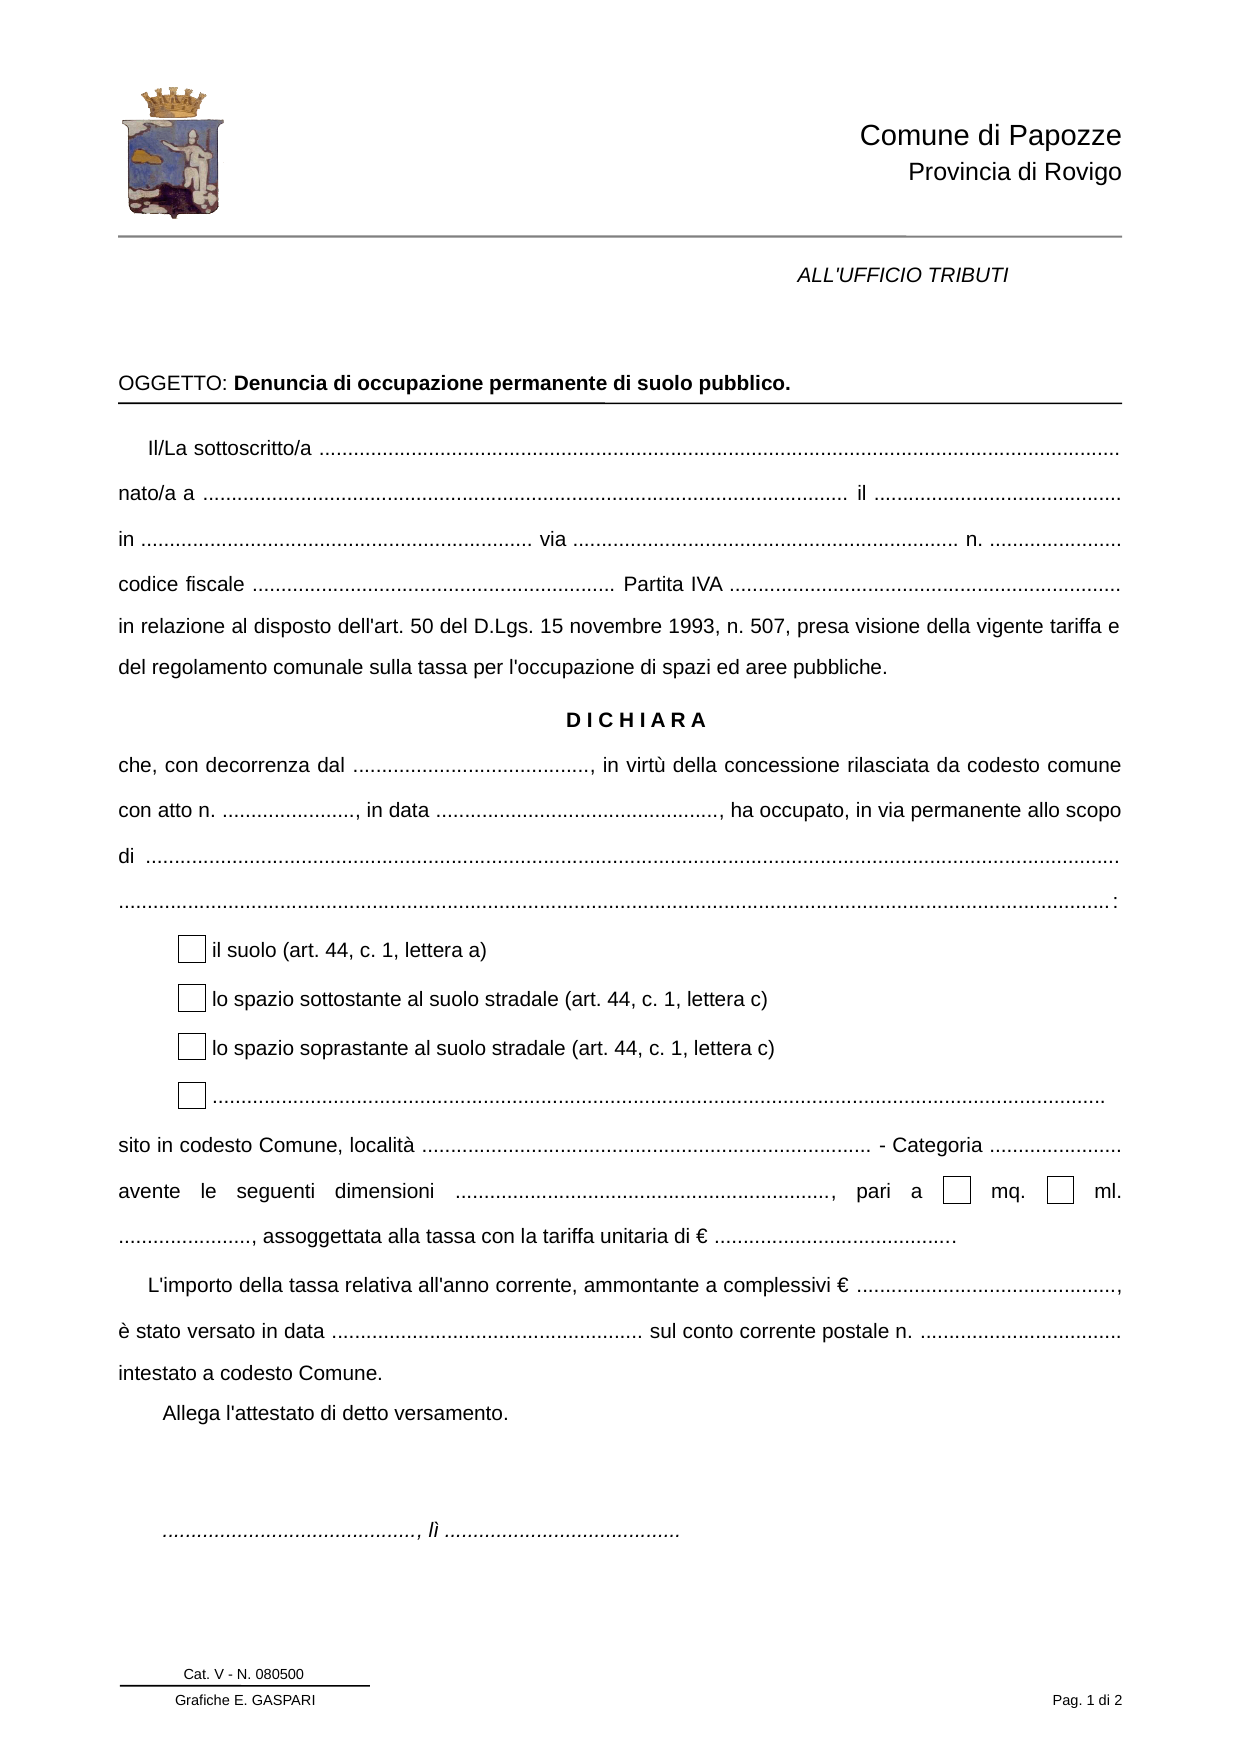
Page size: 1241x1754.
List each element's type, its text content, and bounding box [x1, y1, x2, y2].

text D I C H I A R A [566, 708, 1122, 732]
text Il/La sottoscritto/a ........................................................................................................................................... nato/a a ................................................................................................................ il ........................................... in .................................................................... via ................................................................... n. ....................... codice fiscale ............................................................... Partita IVA .................................................................... in relazione al disposto dell'art. 50 del D.Lgs. 15 novembre 1993, n. 507, presa visione della vigente tariffa e del regolamento comunale sulla tassa per l'occupazione di spazi ed aree pubbliche. [118, 432, 1122, 679]
picture [122, 87, 224, 219]
text ........................................................................................................................................................... [118, 1081, 1122, 1109]
text Allega l'attestato di detto versamento. [162, 1401, 1122, 1425]
text il suolo (art. 44, c. 1, lettera a) [177, 934, 1122, 963]
text sito in codesto Comune, località .............................................................................. - Categoria ....................... avente le seguenti dimensioni ................................................................., pari a mq. ml. ......................., assoggettata alla tassa con la tariffa unitaria di € .......................................... [118, 1129, 1122, 1249]
text ............................................, lì ......................................... [162, 1514, 1122, 1542]
text che, con decorrenza dal ........................................., in virtù della concessione rilasciata da codesto comune con atto n. ......................., in data ................................................., ha occupato, in via permanente allo scopo di ......................................................................................................................................................................... ............................................................................................................................................................................: [118, 749, 1122, 914]
text OGGETTO: Denuncia di occupazione permanente di suolo pubblico. [118, 371, 1122, 395]
text lo spazio soprastante al suolo stradale (art. 44, c. 1, lettera c) [177, 1032, 944, 1061]
text Provincia di Rovigo [224, 157, 1122, 185]
text Comune di Papozze [224, 118, 1122, 152]
text L'importo della tassa relativa all'anno corrente, ammontante a complessivi € ............................................., è stato versato in data ...................................................... sul conto corrente postale n. ................................... intestato a codesto Comune. [118, 1269, 1122, 1384]
subtitle ALL'UFFICIO TRIBUTI [797, 263, 1122, 287]
text lo spazio sottostante al suolo stradale (art. 44, c. 1, lettera c) [177, 983, 944, 1012]
